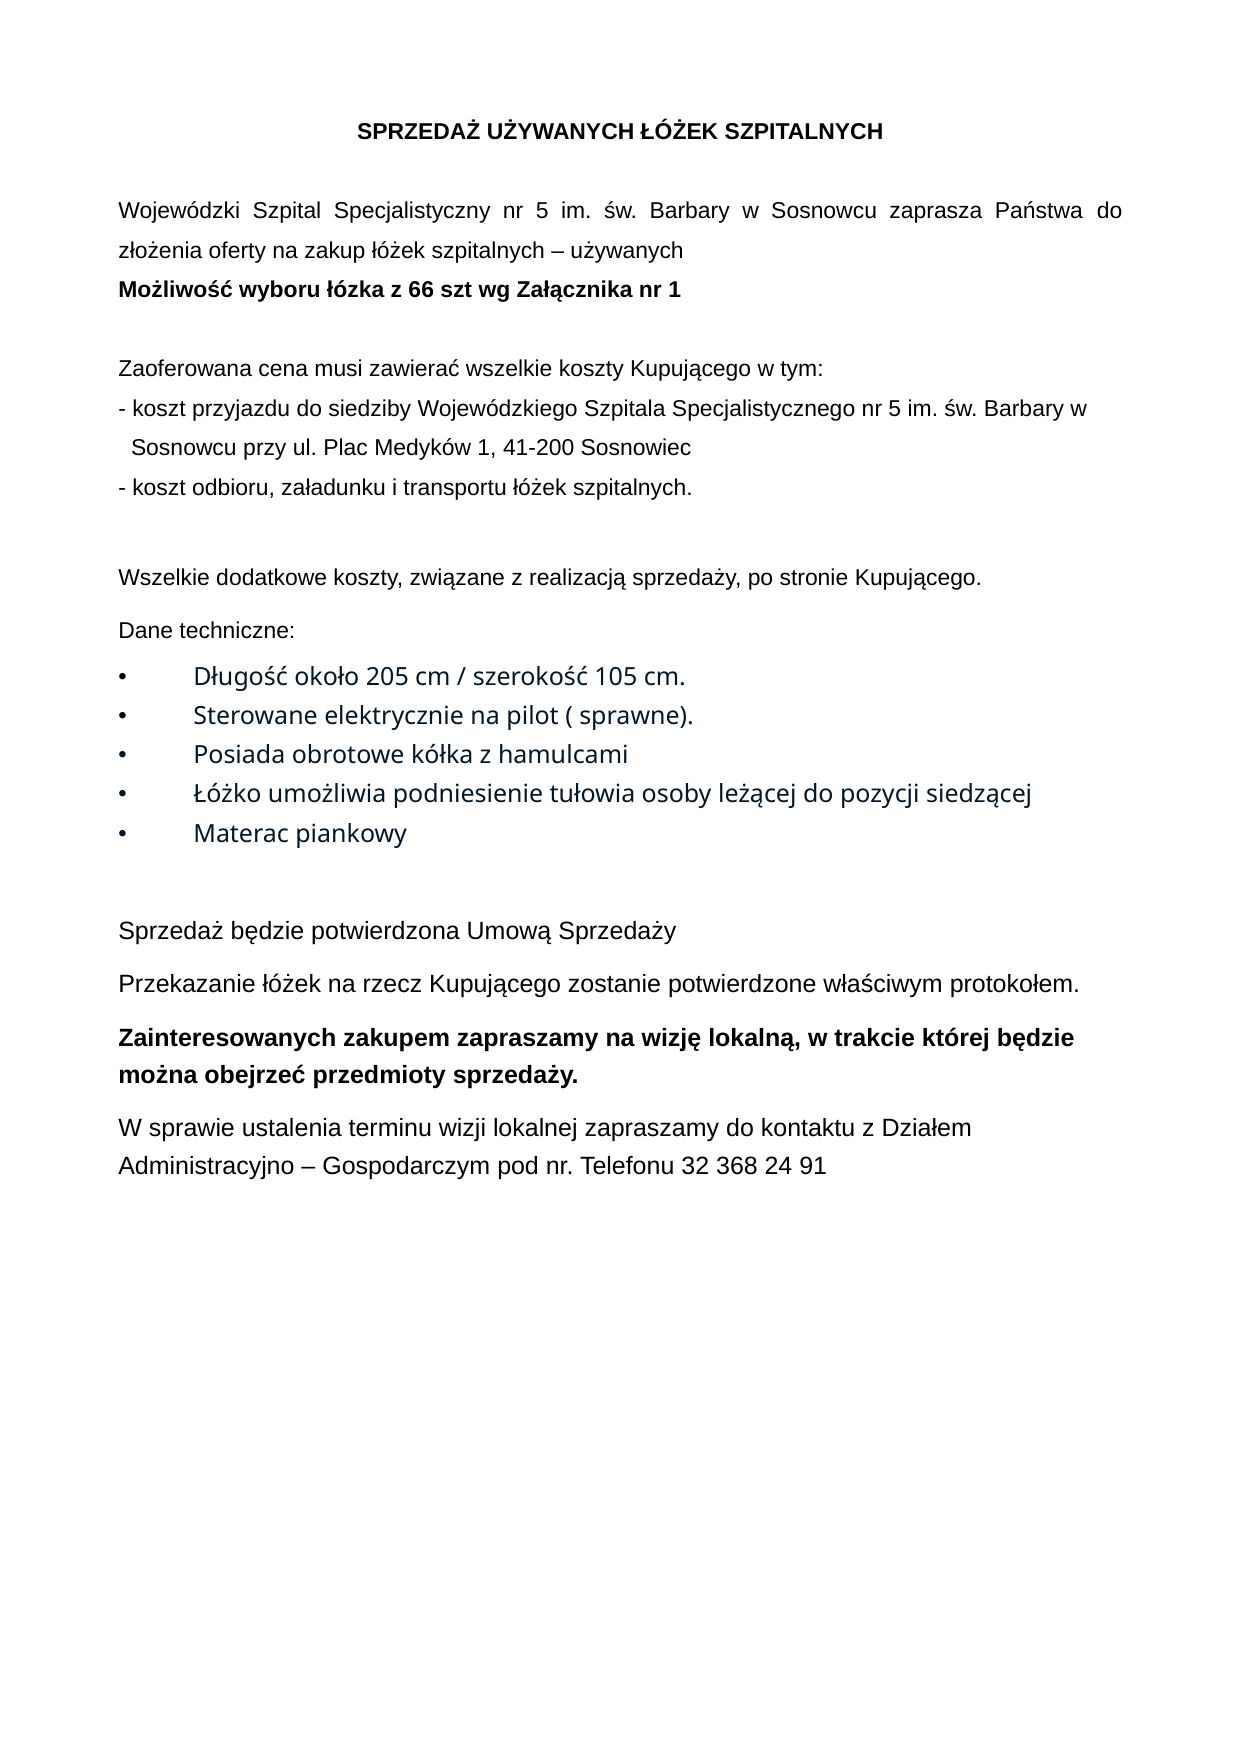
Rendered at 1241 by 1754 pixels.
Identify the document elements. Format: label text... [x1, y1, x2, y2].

list Długość około 205 cm / szerokość 105 cm. [118, 659, 1122, 693]
text Dane techniczne: [118, 606, 1122, 643]
text Wojewódzki Szpital Specjalistyczny nr 5 im. św. Barbary w Sosnowcu zaprasza Państwa do złożenia oferty na zakup łóżek szpitalnych – używanych [118, 197, 1122, 263]
text Sprzedaż będzie potwierdzona Umową Sprzedaży [118, 908, 1122, 945]
text Zaoferowana cena musi zawierać wszelkie koszty Kupującego w tym: - koszt przyjazdu do siedziby Wojewódzkiego Szpitala Specjalistycznego nr 5 im. św. Barbary w Sosnowcu przy ul. Plac Medyków 1, 41-200 Sosnowiec - koszt odbioru, załadunku i transportu łóżek szpitalnych. [118, 355, 1122, 539]
text Wszelkie dodatkowe koszty, związane z realizacją sprzedaży, po stronie Kupującego. [118, 552, 1122, 590]
list Materac piankowy [118, 815, 1122, 849]
text Przekazanie łóżek na rzecz Kupującego zostanie potwierdzone właściwym protokołem. [118, 961, 1122, 998]
text SPRZEDAŻ UŻYWANYCH ŁÓŻEK SZPITALNYCH [118, 118, 1122, 144]
text Możliwość wyboru łózka z 66 szt wg Załącznika nr 1 [118, 276, 1122, 302]
list Posiada obrotowe kółka z hamulcami [118, 737, 1122, 771]
text Zainteresowanych zakupem zapraszamy na wizję lokalną, w trakcie której będzie można obejrzeć przedmioty sprzedaży. [118, 1014, 1122, 1089]
text W sprawie ustalenia terminu wizji lokalnej zapraszamy do kontaktu z Działem Administracyjno – Gospodarczym pod nr. Telefonu 32 368 24 91 [118, 1104, 1122, 1179]
list Łóżko umożliwia podniesienie tułowia osoby leżącej do pozycji siedzącej [118, 776, 1122, 810]
list Sterowane elektrycznie na pilot ( sprawne). [118, 698, 1122, 732]
